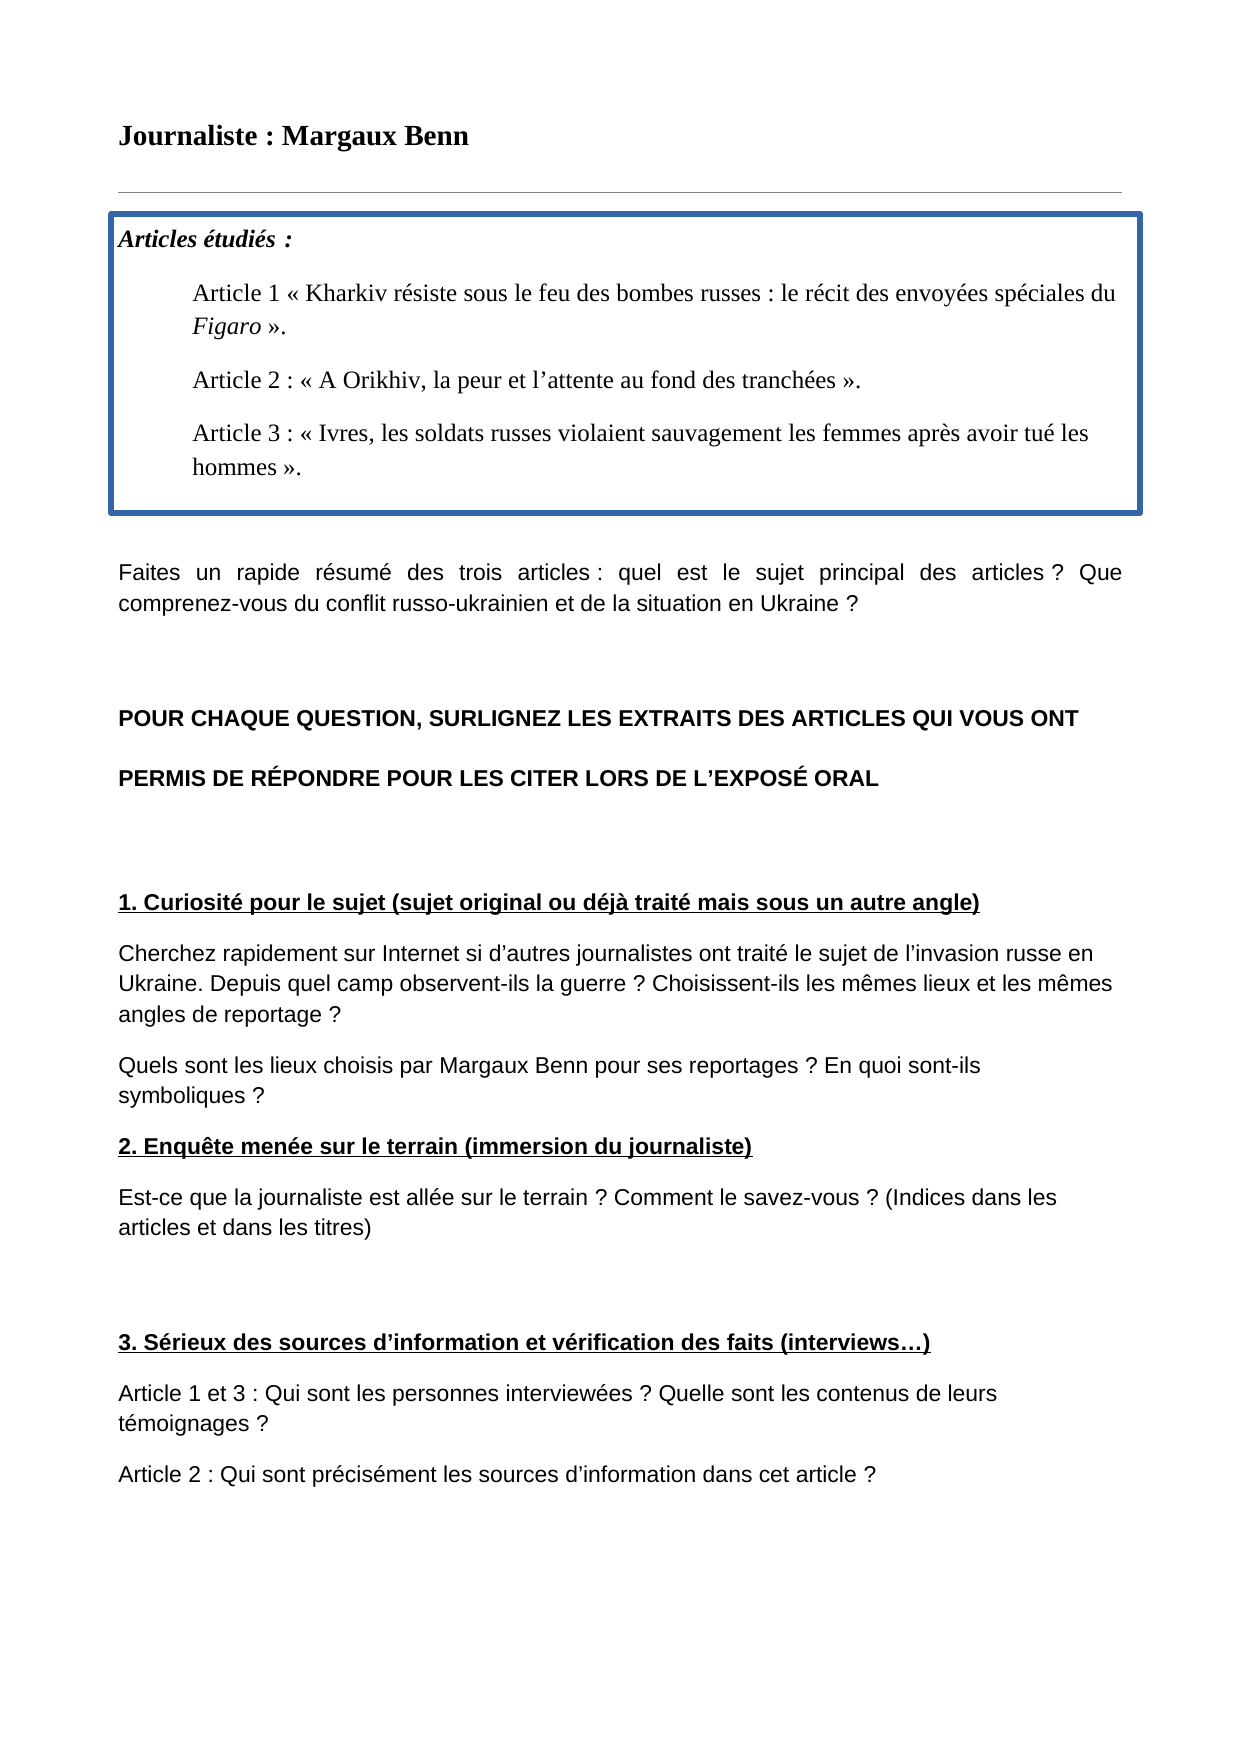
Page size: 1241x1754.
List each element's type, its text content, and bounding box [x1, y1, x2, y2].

text 1. Curiosité pour le sujet (sujet original ou déjà traité mais sous un autre angle) [118, 889, 1122, 915]
text Article 1 « Kharkiv résiste sous le feu des bombes russes : le récit des envoyées spéciales du Figaro ». [118, 278, 1122, 339]
text Cherchez rapidement sur Internet si d’autres journalistes ont traité le sujet de l’invasion russe en Ukraine. Depuis quel camp observent-ils la guerre ? Choisissent-ils les mêmes lieux et les mêmes angles de reportage ? [118, 940, 1122, 1027]
text Quels sont les lieux choisis par Margaux Benn pour ses reportages ? En quoi sont-ils symboliques ? [118, 1052, 1122, 1108]
text Est-ce que la journaliste est allée sur le terrain ? Comment le savez-vous ? (Indices dans les articles et dans les titres) [118, 1184, 1122, 1240]
text Article 3 : « Ivres, les soldats russes violaient sauvagement les femmes après avoir tué les hommes ». [118, 418, 1122, 480]
text Faites un rapide résumé des trois articles : quel est le sujet principal des articles ? Que comprenez-vous du conflit russo-ukrainien et de la situation en Ukraine ? [118, 559, 1122, 616]
text Journaliste : Margaux Benn [118, 118, 1122, 152]
text Article 1 et 3 : Qui sont les personnes interviewées ? Quelle sont les contenus de leurs témoignages ? [118, 1380, 1122, 1437]
text 2. Enquête menée sur le terrain (immersion du journaliste) [118, 1133, 1122, 1159]
text Article 2 : « A Orikhiv, la peur et l’attente au fond des tranchées ». [118, 365, 1122, 393]
text POUR CHAQUE QUESTION, SURLIGNEZ LES EXTRAITS DES ARTICLES QUI VOUS ONT [118, 704, 1122, 731]
text PERMIS DE RÉPONDRE POUR LES CITER LORS DE L’EXPOSÉ ORAL [118, 765, 1122, 791]
text 3. Sérieux des sources d’information et vérification des faits (interviews…) [118, 1329, 1122, 1355]
text Articles étudiés : [118, 224, 1122, 253]
text Article 2 : Qui sont précisément les sources d’information dans cet article ? [118, 1461, 1122, 1488]
